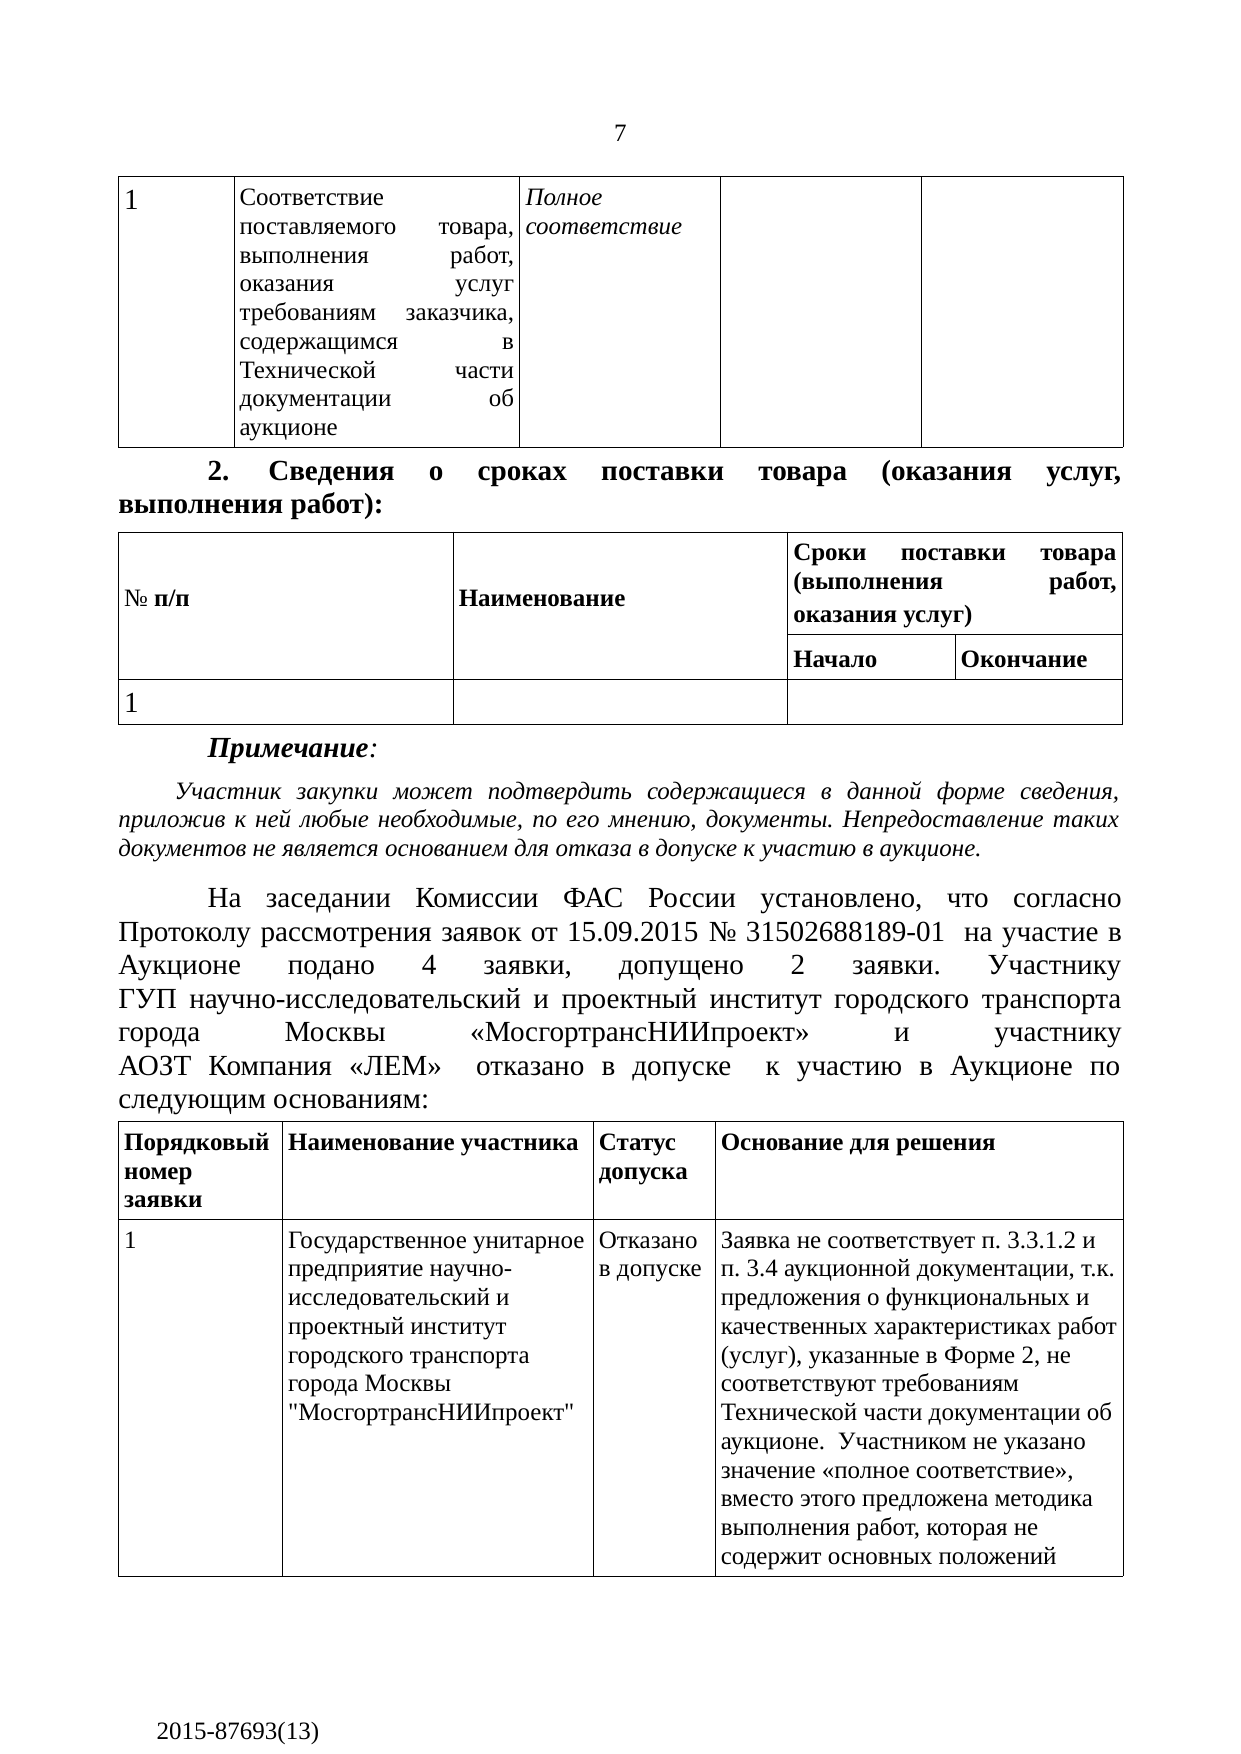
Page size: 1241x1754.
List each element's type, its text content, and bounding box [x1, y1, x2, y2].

table_cell 1 [119, 1220, 282, 1576]
table_cell Заявка не соответствует п. 3.3.1.2 и п. 3.4 аукционной документации, т.к. предложения о функциональных и качественных характеристиках работ (услуг), указанные в Форме 2, не соответствуют требованиям Технической части документации об аукционе. Участником не указано значение «полное соответствие», вместо этого предложена методика выполнения работ, которая не содержит основных положений [716, 1220, 1123, 1576]
table_cell 1 [119, 177, 234, 447]
table_header Основание для решения [716, 1122, 1123, 1219]
table_cell [721, 177, 921, 447]
table_cell Отказано в допуске [594, 1220, 715, 1576]
table_cell Окончание [956, 635, 1122, 679]
table_header Статус допуска [594, 1122, 715, 1219]
table_header Наименование участника [283, 1122, 593, 1219]
table_cell Начало [788, 635, 955, 679]
table_header Порядковый номер заявки [119, 1122, 282, 1219]
text Участник закупки может подтвердить содержащиеся в данной форме сведения, приложив к ней любые необходимые, по его мнению, документы. Непредоставление таких документов не является основанием для отказа в допуске к участию в аукционе. [118, 776, 1122, 862]
table_cell [454, 680, 787, 724]
text На заседании Комиссии ФАС России установлено, что согласно Протоколу рассмотрения заявок от 15.09.2015 № 31502688189-01 на участие в Аукционе подано 4 заявки, допущено 2 заявки. Участнику ГУП научно-исследовательский и проектный институт городского транспорта города Москвы «МосгортрансНИИпроект» и участнику АОЗТ Компания «ЛЕМ» отказано в допуске к участию в Аукционе по следующим основаниям: [118, 880, 1122, 1115]
table_header Сроки поставки товара (выполнения работ, оказания услуг) [788, 533, 1122, 634]
table_header Наименование [454, 533, 787, 679]
table_cell Соответствие поставляемого товара, выполнения работ, оказания услуг требованиям заказчика, содержащимся в Технической части документации об аукционе [235, 177, 519, 447]
table_cell [922, 177, 1123, 447]
table_cell [788, 680, 1122, 724]
table_cell Государственное унитарное предприятие научно-исследовательский и проектный институт городского транспорта города Москвы "МосгортрансНИИпроект" [283, 1220, 593, 1576]
table_cell 1 [119, 680, 453, 724]
text Примечание: [118, 730, 1122, 764]
table_cell Полное соответствие [520, 177, 720, 447]
list Сведения о сроках поставки товара (оказания услуг, выполнения работ): [118, 453, 1122, 520]
table_header № п/п [119, 533, 453, 679]
